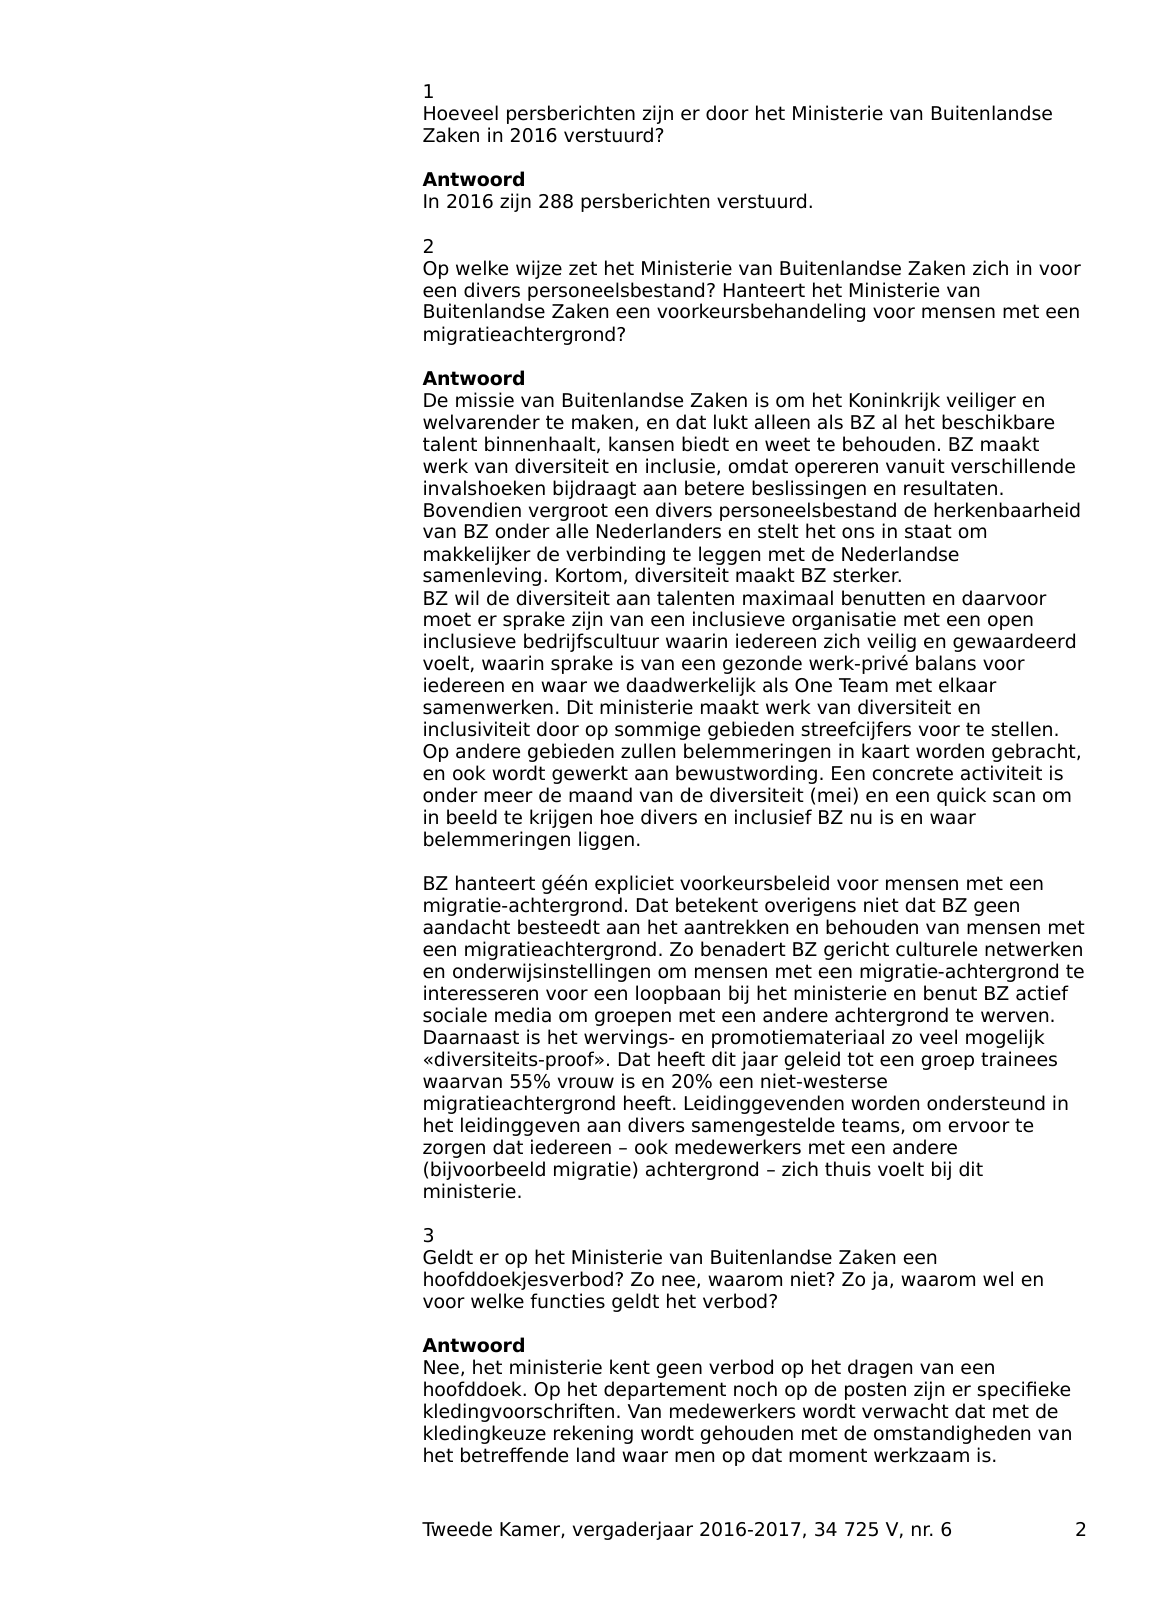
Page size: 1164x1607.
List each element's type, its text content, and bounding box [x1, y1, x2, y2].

text In 2016 zijn 288 persberichten verstuurd. [422, 191, 1087, 213]
text 3 [422, 1225, 1087, 1247]
text De missie van Buitenlandse Zaken is om het Koninkrijk veiliger en welvarender te maken, en dat lukt alleen als BZ al het beschikbare talent binnenhaalt, kansen biedt en weet te behouden. BZ maakt werk van diversiteit en inclusie, omdat opereren vanuit verschillende invalshoeken bijdraagt aan betere beslissingen en resultaten. Bovendien vergroot een divers personeelsbestand de herkenbaarheid van BZ onder alle Nederlanders en stelt het ons in staat om makkelijker de verbinding te leggen met de Nederlandse samenleving. Kortom, diversiteit maakt BZ sterker. [422, 389, 1087, 587]
text Nee, het ministerie kent geen verbod op het dragen van een hoofddoek. Op het departement noch op de posten zijn er specifieke kledingvoorschriften. Van medewerkers wordt verwacht dat met de kledingkeuze rekening wordt gehouden met de omstandigheden van het betreffende land waar men op dat moment werkzaam is. [422, 1357, 1087, 1467]
text Antwoord [422, 368, 1087, 389]
text 1 [422, 81, 1087, 103]
text 2 [422, 236, 1087, 257]
text Hoeveel persberichten zijn er door het Ministerie van Buitenlandse Zaken in 2016 verstuurd? [422, 103, 1087, 147]
text Antwoord [422, 169, 1087, 191]
text Geldt er op het Ministerie van Buitenlandse Zaken een hoofddoekjesverbod? Zo nee, waarom niet? Zo ja, waarom wel en voor welke functies geldt het verbod? [422, 1247, 1087, 1313]
text Antwoord [422, 1335, 1087, 1357]
text Op welke wijze zet het Ministerie van Buitenlandse Zaken zich in voor een divers personeelsbestand? Hanteert het Ministerie van Buitenlandse Zaken een voorkeursbehandeling voor mensen met een migratieachtergrond? [422, 257, 1087, 345]
text BZ wil de diversiteit aan talenten maximaal benutten en daarvoor moet er sprake zijn van een inclusieve organisatie met een open inclusieve bedrijfscultuur waarin iedereen zich veilig en gewaardeerd voelt, waarin sprake is van een gezonde werk-privé balans voor iedereen en waar we daadwerkelijk als One Team met elkaar samenwerken. Dit ministerie maakt werk van diversiteit en inclusiviteit door op sommige gebieden streefcijfers voor te stellen. Op andere gebieden zullen belemmeringen in kaart worden gebracht, en ook wordt gewerkt aan bewustwording. Een concrete activiteit is onder meer de maand van de diversiteit (mei) en een quick scan om in beeld te krijgen hoe divers en inclusief BZ nu is en waar belemmeringen liggen. [422, 587, 1087, 851]
text BZ hanteert géén expliciet voorkeursbeleid voor mensen met een migratie-achtergrond. Dat betekent overigens niet dat BZ geen aandacht besteedt aan het aantrekken en behouden van mensen met een migratieachtergrond. Zo benadert BZ gericht culturele netwerken en onderwijsinstellingen om mensen met een migratie-achtergrond te interesseren voor een loopbaan bij het ministerie en benut BZ actief sociale media om groepen met een andere achtergrond te werven. Daarnaast is het wervings- en promotiemateriaal zo veel mogelijk «diversiteits-proof». Dat heeft dit jaar geleid tot een groep trainees waarvan 55% vrouw is en 20% een niet-westerse migratieachtergrond heeft. Leidinggevenden worden ondersteund in het leidinggeven aan divers samengestelde teams, om ervoor te zorgen dat iedereen – ook medewerkers met een andere (bijvoorbeeld migratie) achtergrond – zich thuis voelt bij dit ministerie. [422, 873, 1087, 1203]
